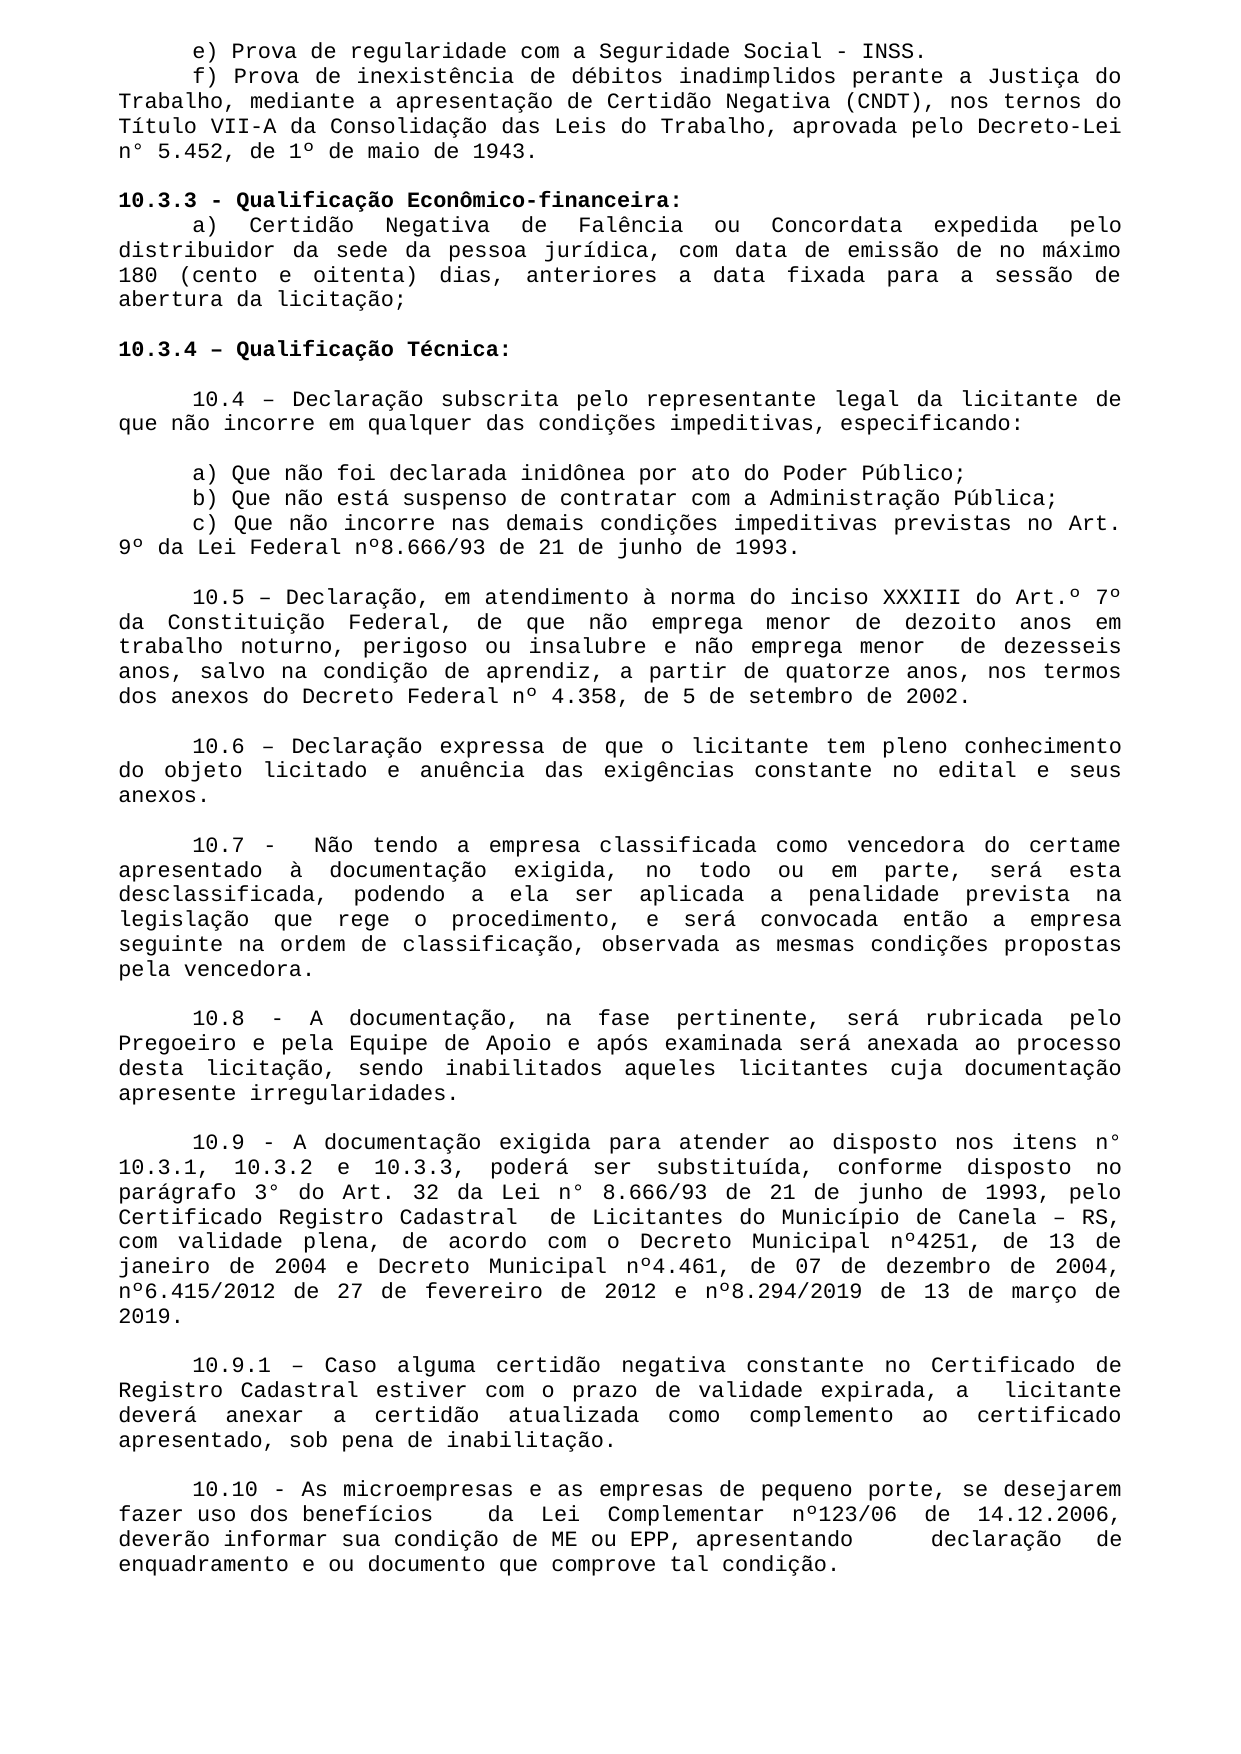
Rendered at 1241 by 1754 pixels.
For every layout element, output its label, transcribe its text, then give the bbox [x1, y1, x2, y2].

text 10.6 – Declaração expressa de que o licitante tem pleno conhecimento do objeto licitado e anuência das exigências constante no edital e seus anexos. [118, 735, 1122, 809]
text 10.3.4 – Qualificação Técnica: [118, 338, 1122, 363]
text 10.5 – Declaração, em atendimento à norma do inciso XXXIII do Art.º 7º da Constituição Federal, de que não emprega menor de dezoito anos em trabalho noturno, perigoso ou insalubre e não emprega menor de dezesseis anos, salvo na condição de aprendiz, a partir de quatorze anos, nos termos dos anexos do Decreto Federal nº 4.358, de 5 de setembro de 2002. [118, 586, 1122, 710]
text b) Que não está suspenso de contratar com a Administração Pública; [118, 487, 1122, 512]
text 10.10 - As microempresas e as empresas de pequeno porte, se desejarem fazer uso dos benefícios da Lei Complementar nº123/06 de 14.12.2006, deverão informar sua condição de ME ou EPP, apresentando declaração de enquadramento e ou documento que comprove tal condição. [118, 1478, 1122, 1578]
text 10.8 - A documentação, na fase pertinente, será rubricada pelo Pregoeiro e pela Equipe de Apoio e após examinada será anexada ao processo desta licitação, sendo inabilitados aqueles licitantes cuja documentação apresente irregularidades. [118, 1007, 1122, 1107]
text 10.7 - Não tendo a empresa classificada como vencedora do certame apresentado à documentação exigida, no todo ou em parte, será esta desclassificada, podendo a ela ser aplicada a penalidade prevista na legislação que rege o procedimento, e será convocada então a empresa seguinte na ordem de classificação, observada as mesmas condições propostas pela vencedora. [118, 834, 1122, 983]
text f) Prova de inexistência de débitos inadimplidos perante a Justiça do Trabalho, mediante a apresentação de Certidão Negativa (CNDT), nos ternos do Título VII-A da Consolidação das Leis do Trabalho, aprovada pelo Decreto-Lei n° 5.452, de 1º de maio de 1943. [118, 65, 1122, 164]
text 10.9.1 – Caso alguma certidão negativa constante no Certificado de Registro Cadastral estiver com o prazo de validade expirada, a licitante deverá anexar a certidão atualizada como complemento ao certificado apresentado, sob pena de inabilitação. [118, 1354, 1122, 1454]
text e) Prova de regularidade com a Seguridade Social - INSS. [118, 41, 1122, 65]
text 10.4 – Declaração subscrita pelo representante legal da licitante de que não incorre em qualquer das condições impeditivas, especificando: [118, 388, 1122, 437]
text c) Que não incorre nas demais condições impeditivas previstas no Art. 9º da Lei Federal nº8.666/93 de 21 de junho de 1993. [118, 512, 1122, 561]
text 10.9 - A documentação exigida para atender ao disposto nos itens n° 10.3.1, 10.3.2 e 10.3.3, poderá ser substituída, conforme disposto no parágrafo 3° do Art. 32 da Lei n° 8.666/93 de 21 de junho de 1993, pelo Certificado Registro Cadastral de Licitantes do Município de Canela – RS, com validade plena, de acordo com o Decreto Municipal nº4251, de 13 de janeiro de 2004 e Decreto Municipal nº4.461, de 07 de dezembro de 2004, nº6.415/2012 de 27 de fevereiro de 2012 e nº8.294/2019 de 13 de março de 2019. [118, 1131, 1122, 1330]
text 10.3.3 - Qualificação Econômico-financeira: [118, 189, 1122, 214]
text a) Certidão Negativa de Falência ou Concordata expedida pelo distribuidor da sede da pessoa jurídica, com data de emissão de no máximo 180 (cento e oitenta) dias, anteriores a data fixada para a sessão de abertura da licitação; [118, 214, 1122, 313]
text a) Que não foi declarada inidônea por ato do Poder Público; [118, 462, 1122, 487]
